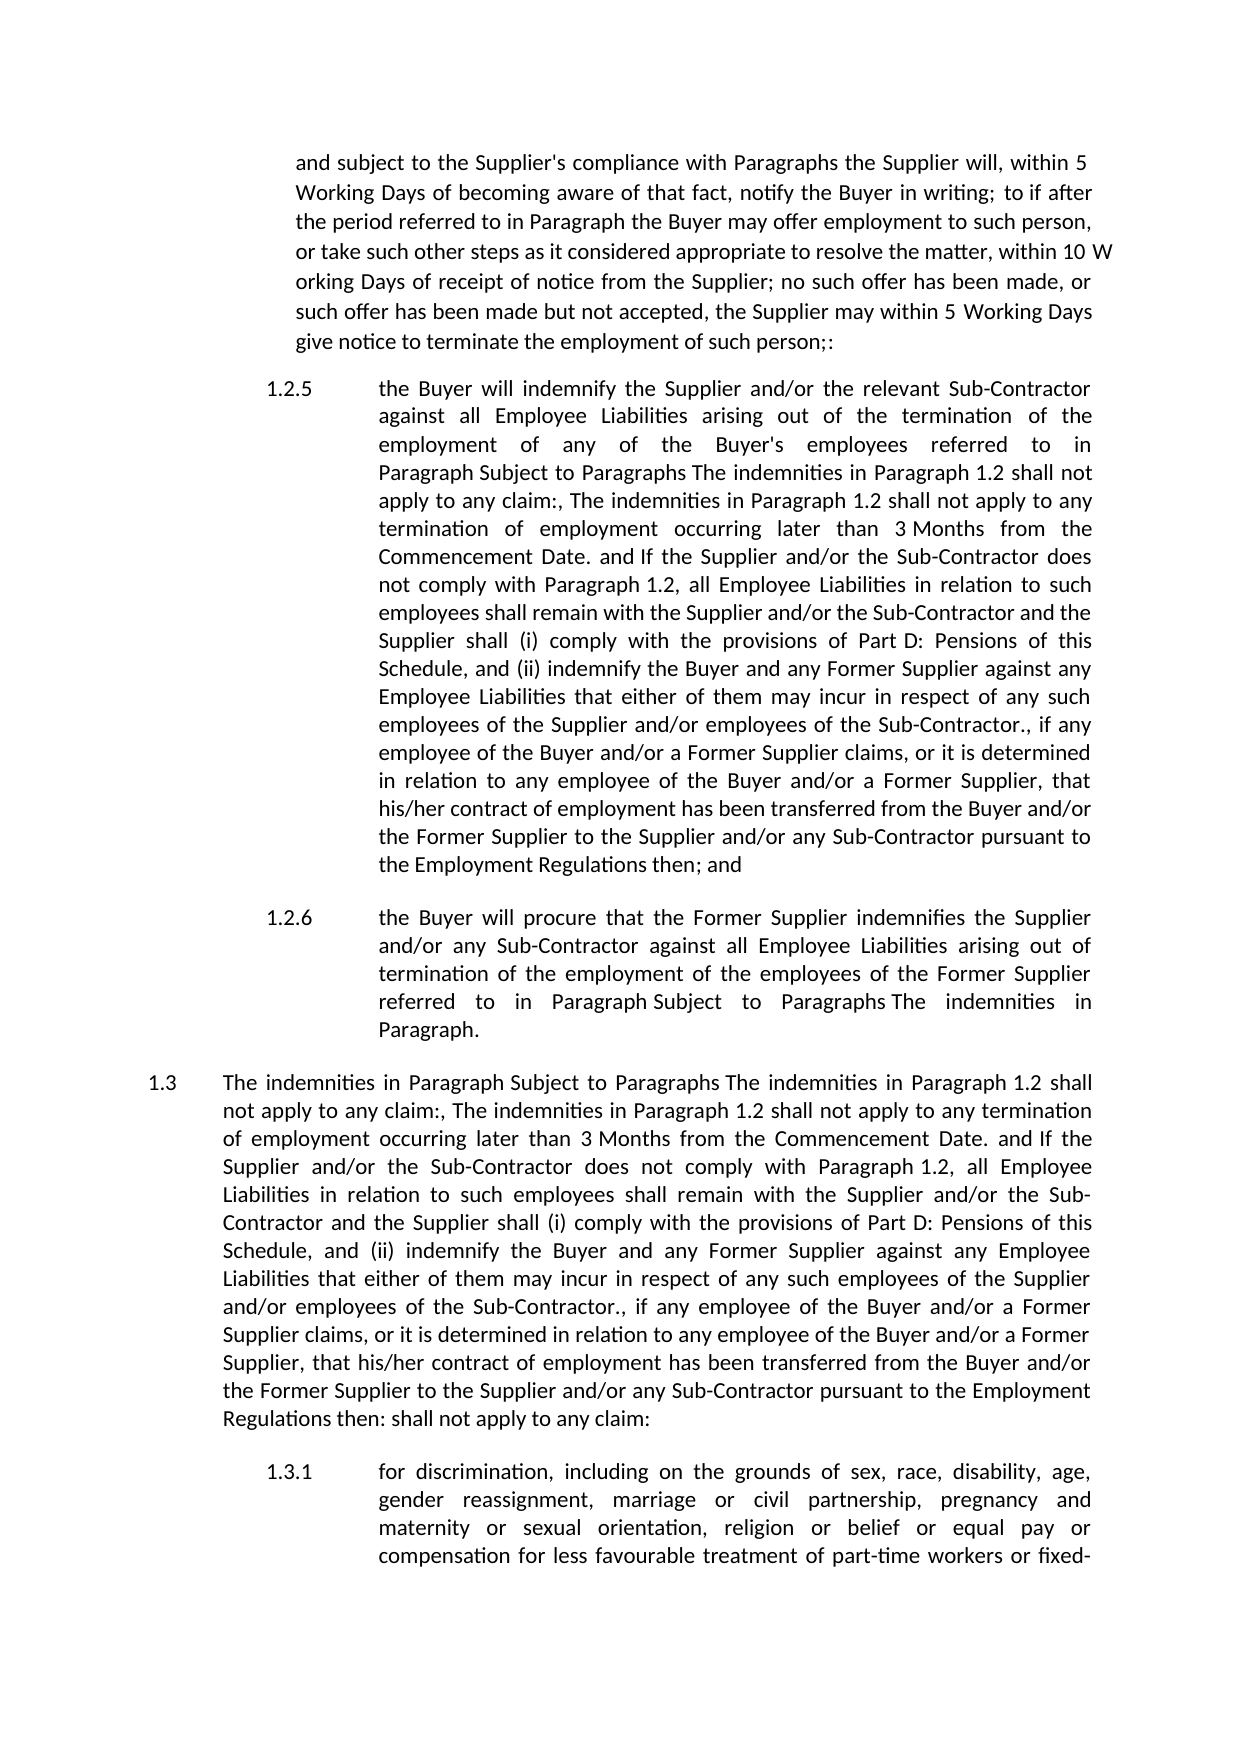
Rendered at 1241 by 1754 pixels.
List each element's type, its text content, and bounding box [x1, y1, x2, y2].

list the Buyer will indemnify the Supplier and/or the relevant Sub-Contractor against all Employee Liabilities arising out of the termination of the employment of any of the Buyer's employees referred to in Paragraph 1.2; and [266, 374, 1092, 878]
list the Buyer will procure that the Former Supplier indemnifies the Supplier and/or any Sub-Contractor against all Employee Liabilities arising out of termination of the employment of the employees of the Former Supplier referred to in Paragraph 1.2. [266, 903, 1092, 1043]
text and subject to the Supplier's compliance with Paragraphs 1.2.1 to 1.2.4: [295, 148, 1092, 355]
list The indemnities in Paragraph 1.2 shall not apply to any claim: [148, 1068, 1092, 1432]
list for discrimination, including on the grounds of sex, race, disability, age, gender reassignment, marriage or civil partnership, pregnancy and maternity or sexual orientation, religion or belief or equal pay or compensation for less favourable treatment of part-time workers or fixed- [266, 1457, 1092, 1569]
